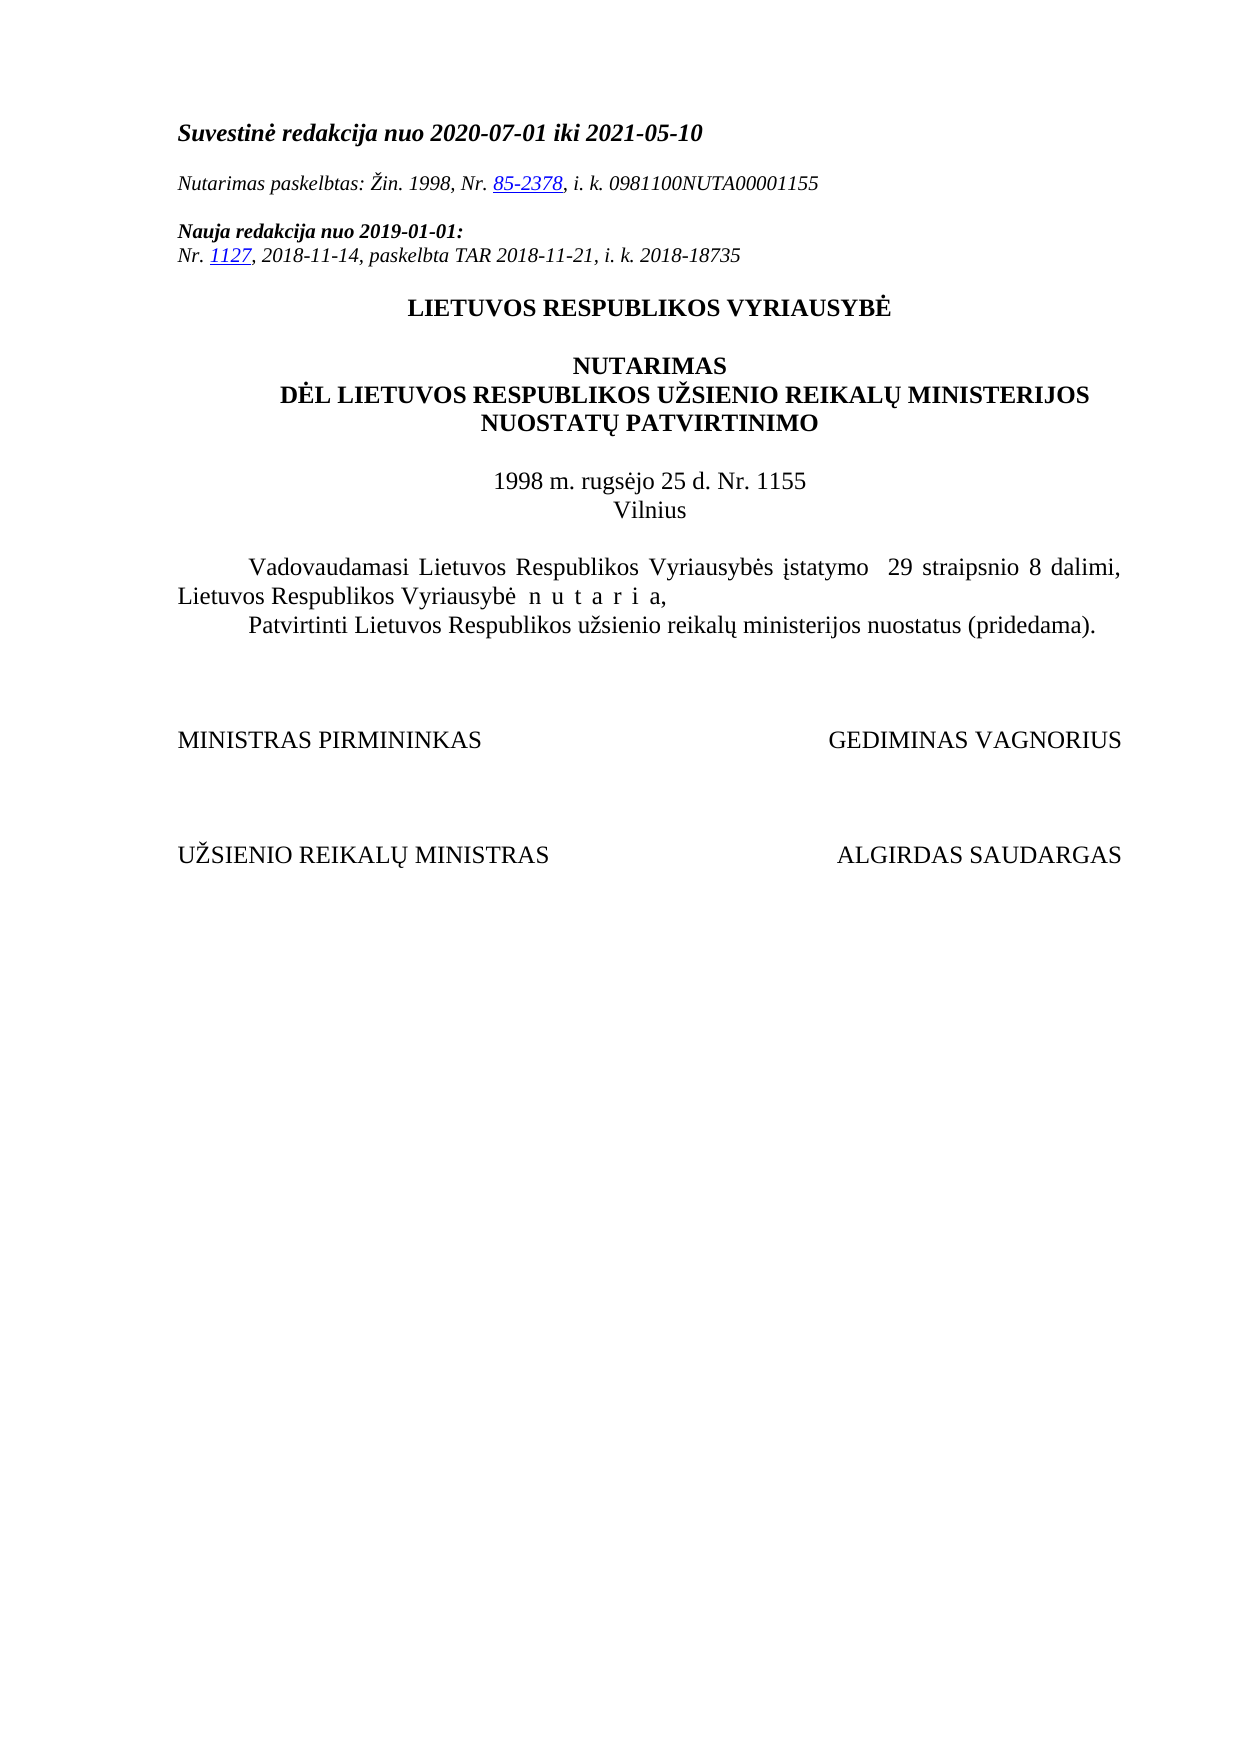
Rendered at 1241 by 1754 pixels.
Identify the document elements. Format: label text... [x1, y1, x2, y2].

text LIETUVOS RESPUBLIKOS VYRIAUSYBĖ [177, 293, 1122, 322]
text Nutarimas paskelbtas: Žin. 1998, Nr. 85-2378, i. k. 0981100NUTA00001155 [177, 171, 1122, 195]
text Vadovaudamasi Lietuvos Respublikos Vyriausybės įstatymo 29 straipsnio 8 dalimi, Lietuvos Respublikos Vyriausybė nutaria, [177, 552, 1122, 610]
text UŽSIENIO REIKALŲ MINISTRAS ALGIRDAS SAUDARGAS [177, 840, 1122, 868]
text Nauja redakcija nuo 2019-01-01: [177, 219, 1122, 243]
text MINISTRAS PIRMININKAS GEDIMINAS VAGNORIUS [177, 725, 1122, 753]
text 1998 m. rugsėjo 25 d. Nr. 1155 [177, 466, 1122, 495]
text Patvirtinti Lietuvos Respublikos užsienio reikalų ministerijos nuostatus (pridedama). [177, 610, 1122, 638]
text Suvestinė redakcija nuo 2020-07-01 iki 2021-05-10 [177, 118, 1122, 147]
text NUTARIMAS [177, 351, 1122, 380]
text Nr. 1127, 2018-11-14, paskelbta TAR 2018-11-21, i. k. 2018-18735 [177, 243, 1122, 267]
text DĖL LIETUVOS RESPUBLIKOS UŽSIENIO REIKALŲ MINISTERIJOS NUOSTATŲ PATVIRTINIMO [177, 380, 1122, 437]
text Vilnius [177, 495, 1122, 523]
